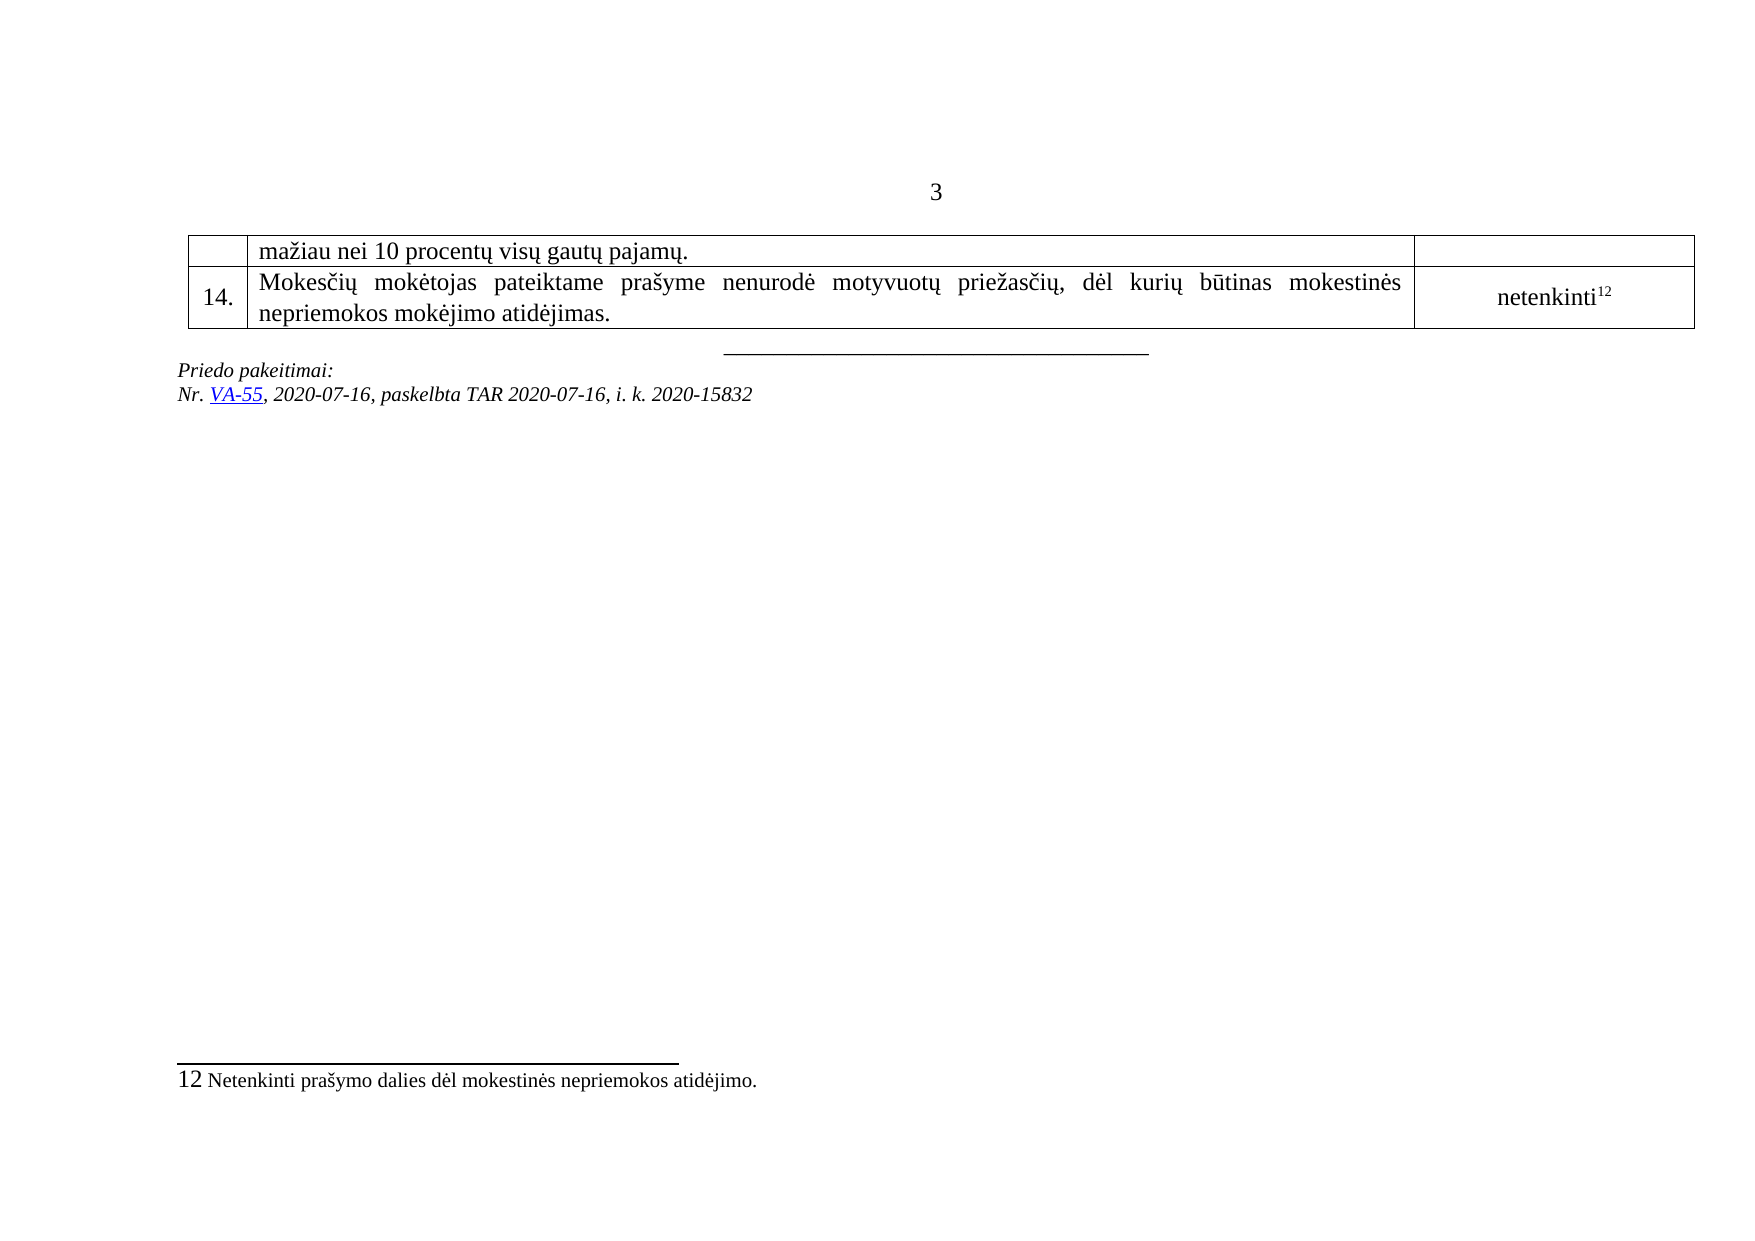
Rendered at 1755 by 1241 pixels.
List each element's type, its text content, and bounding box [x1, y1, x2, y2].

table_cell netenkinti [1415, 267, 1694, 328]
text Priedo pakeitimai: [177, 358, 1695, 382]
table_cell mažiau nei 10 procentų visų gautų pajamų. [248, 236, 1414, 266]
table_cell [189, 236, 247, 266]
text __________________________________ [177, 329, 1695, 358]
table_cell 14. [189, 267, 247, 328]
text Nr. VA-55, 2020-07-16, paskelbta TAR 2020-07-16, i. k. 2020-15832 [177, 382, 1695, 406]
table_cell Mokesčių mokėtojas pateiktame prašyme nenurodė motyvuotų priežasčių, dėl kurių būtinas mokestinės nepriemokos mokėjimo atidėjimas. [248, 267, 1414, 328]
table_cell [1415, 236, 1694, 266]
